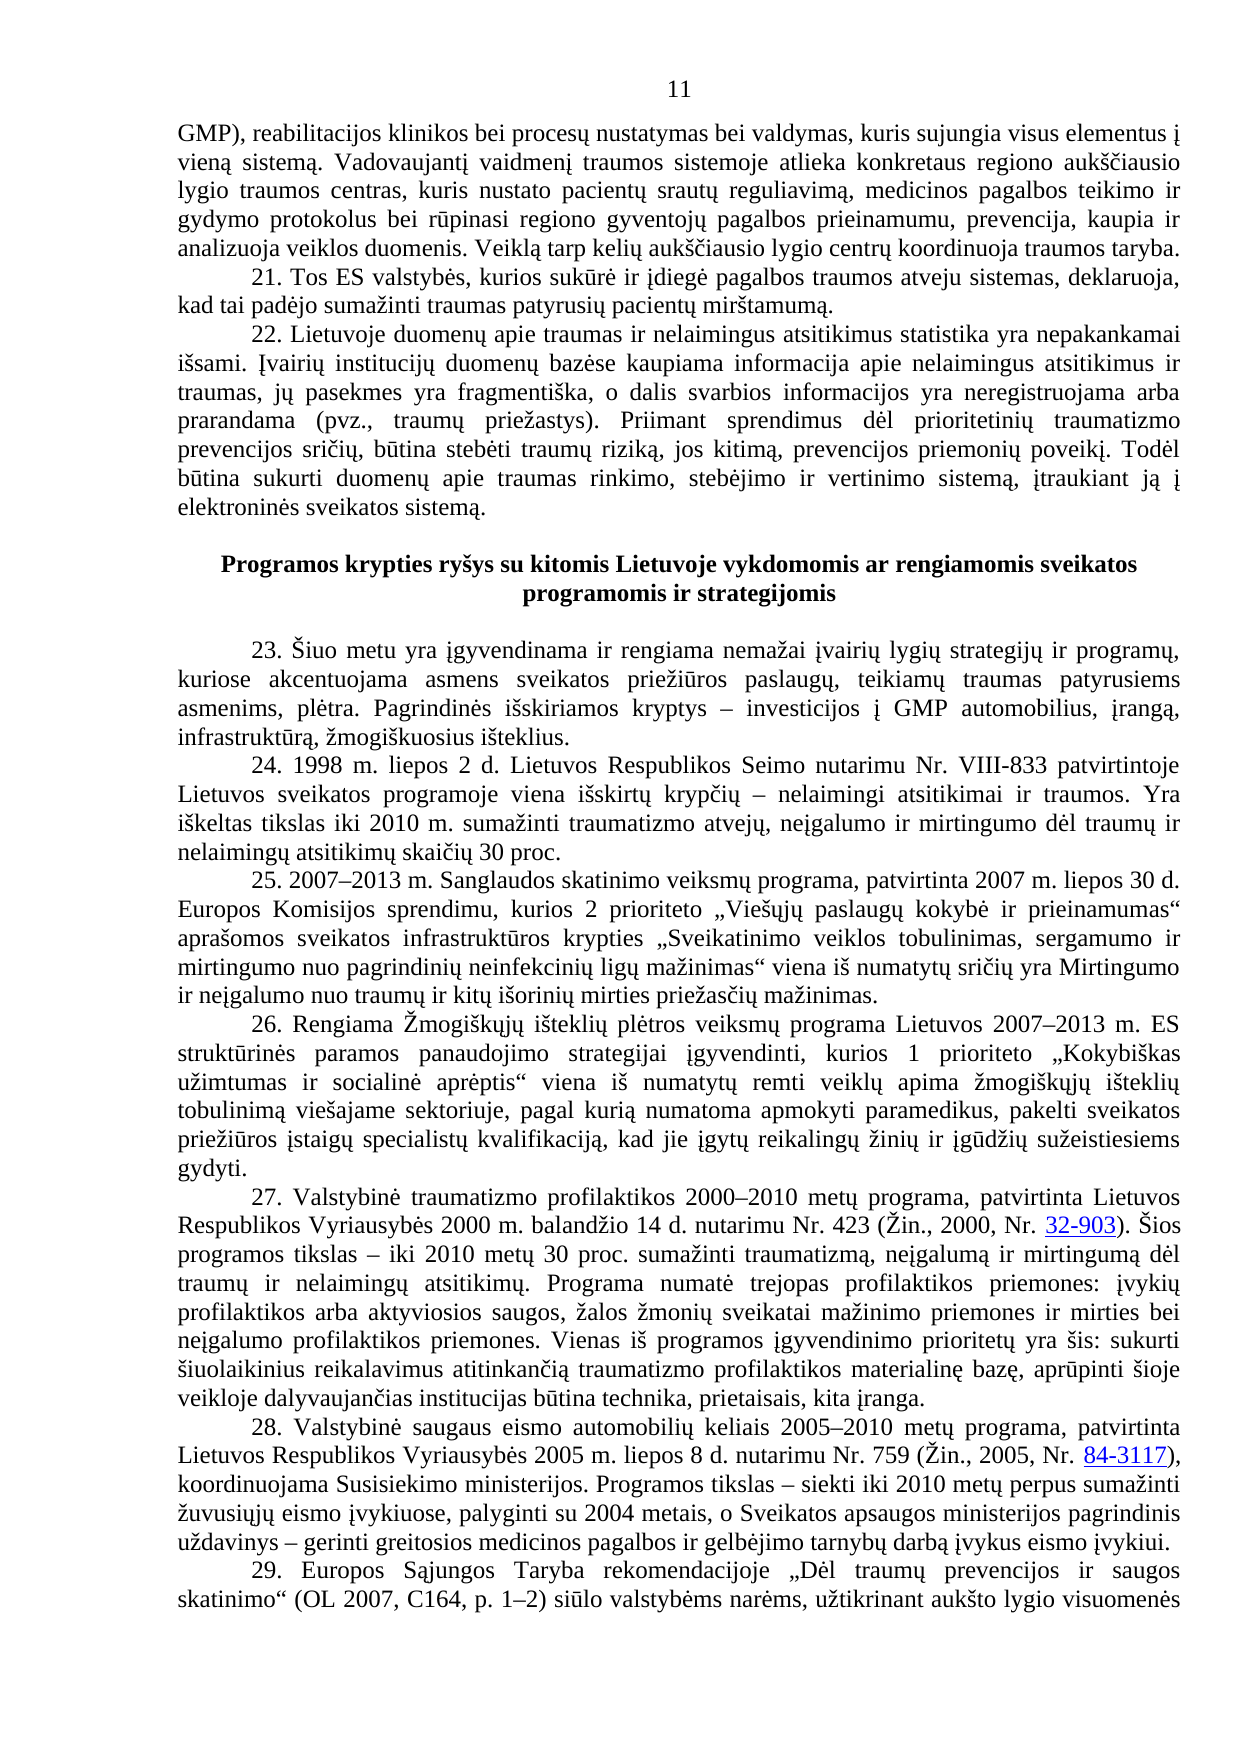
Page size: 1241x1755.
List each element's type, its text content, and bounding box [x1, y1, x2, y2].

text 28. Valstybinė saugaus eismo automobilių keliais 2005–2010 metų programa, patvirtinta Lietuvos Respublikos Vyriausybės 2005 m. liepos 8 d. nutarimu Nr. 759 (Žin., 2005, Nr. 84-3117), koordinuojama Susisiekimo ministerijos. Programos tikslas – siekti iki 2010 metų perpus sumažinti žuvusiųjų eismo įvykiuose, palyginti su 2004 metais, o Sveikatos apsaugos ministerijos pagrindinis uždavinys – gerinti greitosios medicinos pagalbos ir gelbėjimo tarnybų darbą įvykus eismo įvykiui. [177, 1412, 1181, 1556]
text 22. Lietuvoje duomenų apie traumas ir nelaimingus atsitikimus statistika yra nepakankamai išsami. Įvairių institucijų duomenų bazėse kaupiama informacija apie nelaimingus atsitikimus ir traumas, jų pasekmes yra fragmentiška, o dalis svarbios informacijos yra neregistruojama arba prarandama (pvz., traumų priežastys). Priimant sprendimus dėl prioritetinių traumatizmo prevencijos sričių, būtina stebėti traumų riziką, jos kitimą, prevencijos priemonių poveikį. Todėl būtina sukurti duomenų apie traumas rinkimo, stebėjimo ir vertinimo sistemą, įtraukiant ją į elektroninės sveikatos sistemą. [177, 319, 1181, 521]
text GMP), reabilitacijos klinikos bei procesų nustatymas bei valdymas, kuris sujungia visus elementus į vieną sistemą. Vadovaujantį vaidmenį traumos sistemoje atlieka konkretaus regiono aukščiausio lygio traumos centras, kuris nustato pacientų srautų reguliavimą, medicinos pagalbos teikimo ir gydymo protokolus bei rūpinasi regiono gyventojų pagalbos prieinamumu, prevencija, kaupia ir analizuoja veiklos duomenis. Veiklą tarp kelių aukščiausio lygio centrų koordinuoja traumos taryba. [177, 118, 1181, 262]
text 23. Šiuo metu yra įgyvendinama ir rengiama nemažai įvairių lygių strategijų ir programų, kuriose akcentuojama asmens sveikatos priežiūros paslaugų, teikiamų traumas patyrusiems asmenims, plėtra. Pagrindinės išskiriamos kryptys – investicijos į GMP automobilius, įrangą, infrastruktūrą, žmogiškuosius išteklius. [177, 636, 1181, 751]
text Programos krypties ryšys su kitomis Lietuvoje vykdomomis ar rengiamomis sveikatos programomis ir strategijomis [177, 549, 1181, 607]
text 27. Valstybinė traumatizmo profilaktikos 2000–2010 metų programa, patvirtinta Lietuvos Respublikos Vyriausybės 2000 m. balandžio 14 d. nutarimu Nr. 423 (Žin., 2000, Nr. 32-903). Šios programos tikslas – iki 2010 metų 30 proc. sumažinti traumatizmą, neįgalumą ir mirtingumą dėl traumų ir nelaimingų atsitikimų. Programa numatė trejopas profilaktikos priemones: įvykių profilaktikos arba aktyviosios saugos, žalos žmonių sveikatai mažinimo priemones ir mirties bei neįgalumo profilaktikos priemones. Vienas iš programos įgyvendinimo prioritetų yra šis: sukurti šiuolaikinius reikalavimus atitinkančią traumatizmo profilaktikos materialinę bazę, aprūpinti šioje veikloje dalyvaujančias institucijas būtina technika, prietaisais, kita įranga. [177, 1182, 1181, 1412]
text 25. 2007–2013 m. Sanglaudos skatinimo veiksmų programa, patvirtinta 2007 m. liepos 30 d. Europos Komisijos sprendimu, kurios 2 prioriteto „Viešųjų paslaugų kokybė ir prieinamumas“ aprašomos sveikatos infrastruktūros krypties „Sveikatinimo veiklos tobulinimas, sergamumo ir mirtingumo nuo pagrindinių neinfekcinių ligų mažinimas“ viena iš numatytų sričių yra Mirtingumo ir neįgalumo nuo traumų ir kitų išorinių mirties priežasčių mažinimas. [177, 866, 1181, 1009]
text 21. Tos ES valstybės, kurios sukūrė ir įdiegė pagalbos traumos atveju sistemas, deklaruoja, kad tai padėjo sumažinti traumas patyrusių pacientų mirštamumą. [177, 262, 1181, 319]
text 29. Europos Sąjungos Taryba rekomendacijoje „Dėl traumų prevencijos ir saugos skatinimo“ (OL 2007, C164, p. 1–2) siūlo valstybėms narėms, užtikrinant aukšto lygio visuomenės [177, 1556, 1181, 1613]
text 26. Rengiama Žmogiškųjų išteklių plėtros veiksmų programa Lietuvos 2007–2013 m. ES struktūrinės paramos panaudojimo strategijai įgyvendinti, kurios 1 prioriteto „Kokybiškas užimtumas ir socialinė aprėptis“ viena iš numatytų remti veiklų apima žmogiškųjų išteklių tobulinimą viešajame sektoriuje, pagal kurią numatoma apmokyti paramedikus, pakelti sveikatos priežiūros įstaigų specialistų kvalifikaciją, kad jie įgytų reikalingų žinių ir įgūdžių sužeistiesiems gydyti. [177, 1009, 1181, 1182]
text 24. 1998 m. liepos 2 d. Lietuvos Respublikos Seimo nutarimu Nr. VIII-833 patvirtintoje Lietuvos sveikatos programoje viena išskirtų krypčių – nelaimingi atsitikimai ir traumos. Yra iškeltas tikslas iki 2010 m. sumažinti traumatizmo atvejų, neįgalumo ir mirtingumo dėl traumų ir nelaimingų atsitikimų skaičių 30 proc. [177, 751, 1181, 866]
